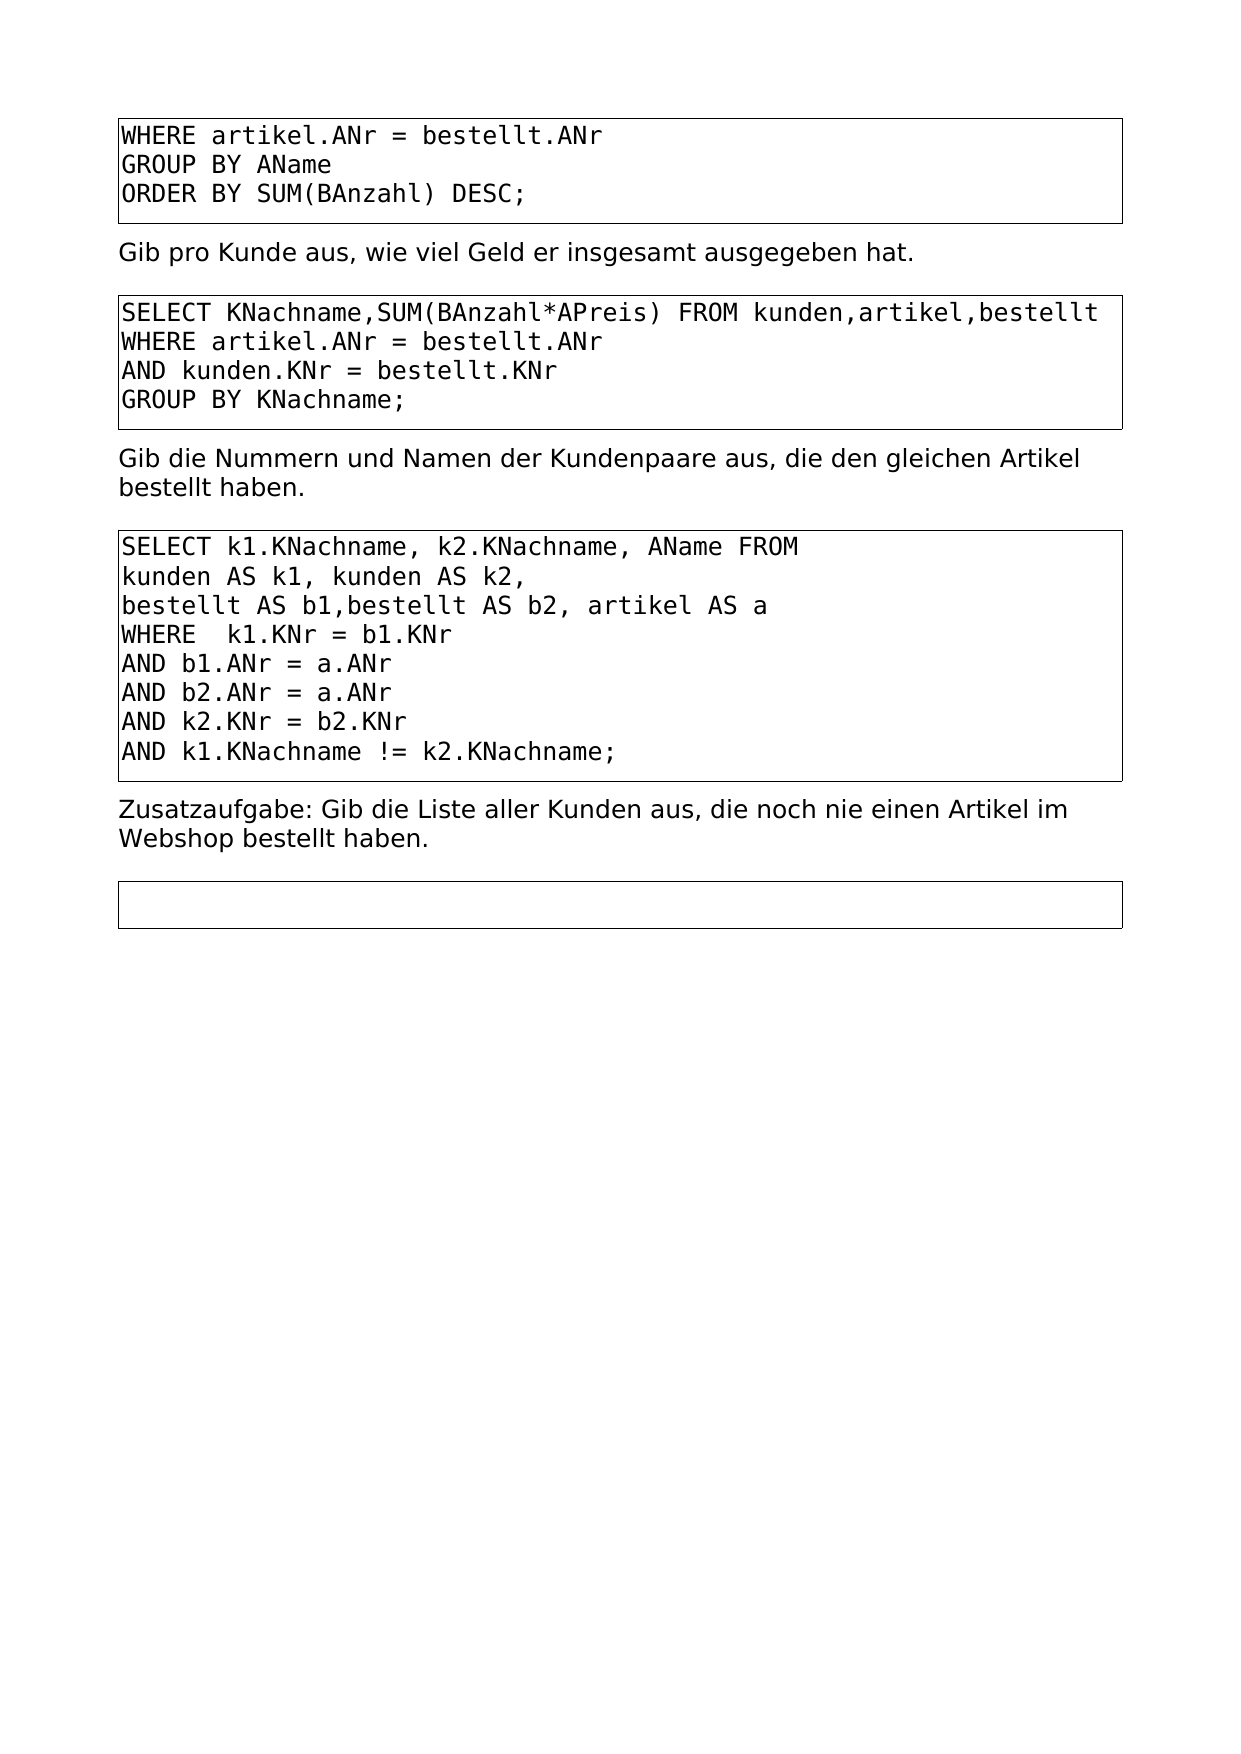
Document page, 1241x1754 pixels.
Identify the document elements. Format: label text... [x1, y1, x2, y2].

table_header WHERE artikel.ANr = bestellt.ANr GROUP BY AName ORDER BY SUM(BAnzahl) DESC; [119, 119, 1122, 223]
text Gib pro Kunde aus, wie viel Geld er insgesamt ausgegeben hat. [118, 238, 1122, 267]
table_header SELECT KNachname,SUM(BAnzahl*APreis) FROM kunden,artikel,bestellt WHERE artikel.ANr = bestellt.ANr AND kunden.KNr = bestellt.KNr GROUP BY KNachname; [119, 296, 1122, 429]
text Zusatzaufgabe: Gib die Liste aller Kunden aus, die noch nie einen Artikel im Webshop bestellt haben. [118, 796, 1122, 854]
table_header SELECT k1.KNachname, k2.KNachname, AName FROM kunden AS k1, kunden AS k2, bestellt AS b1,bestellt AS b2, artikel AS a WHERE k1.KNr = b1.KNr AND b1.ANr = a.ANr AND b2.ANr = a.ANr AND k2.KNr = b2.KNr AND k1.KNachname != k2.KNachname; [119, 531, 1122, 781]
text Gib die Nummern und Namen der Kundenpaare aus, die den gleichen Artikel bestellt haben. [118, 444, 1122, 502]
table_header [119, 882, 1122, 928]
